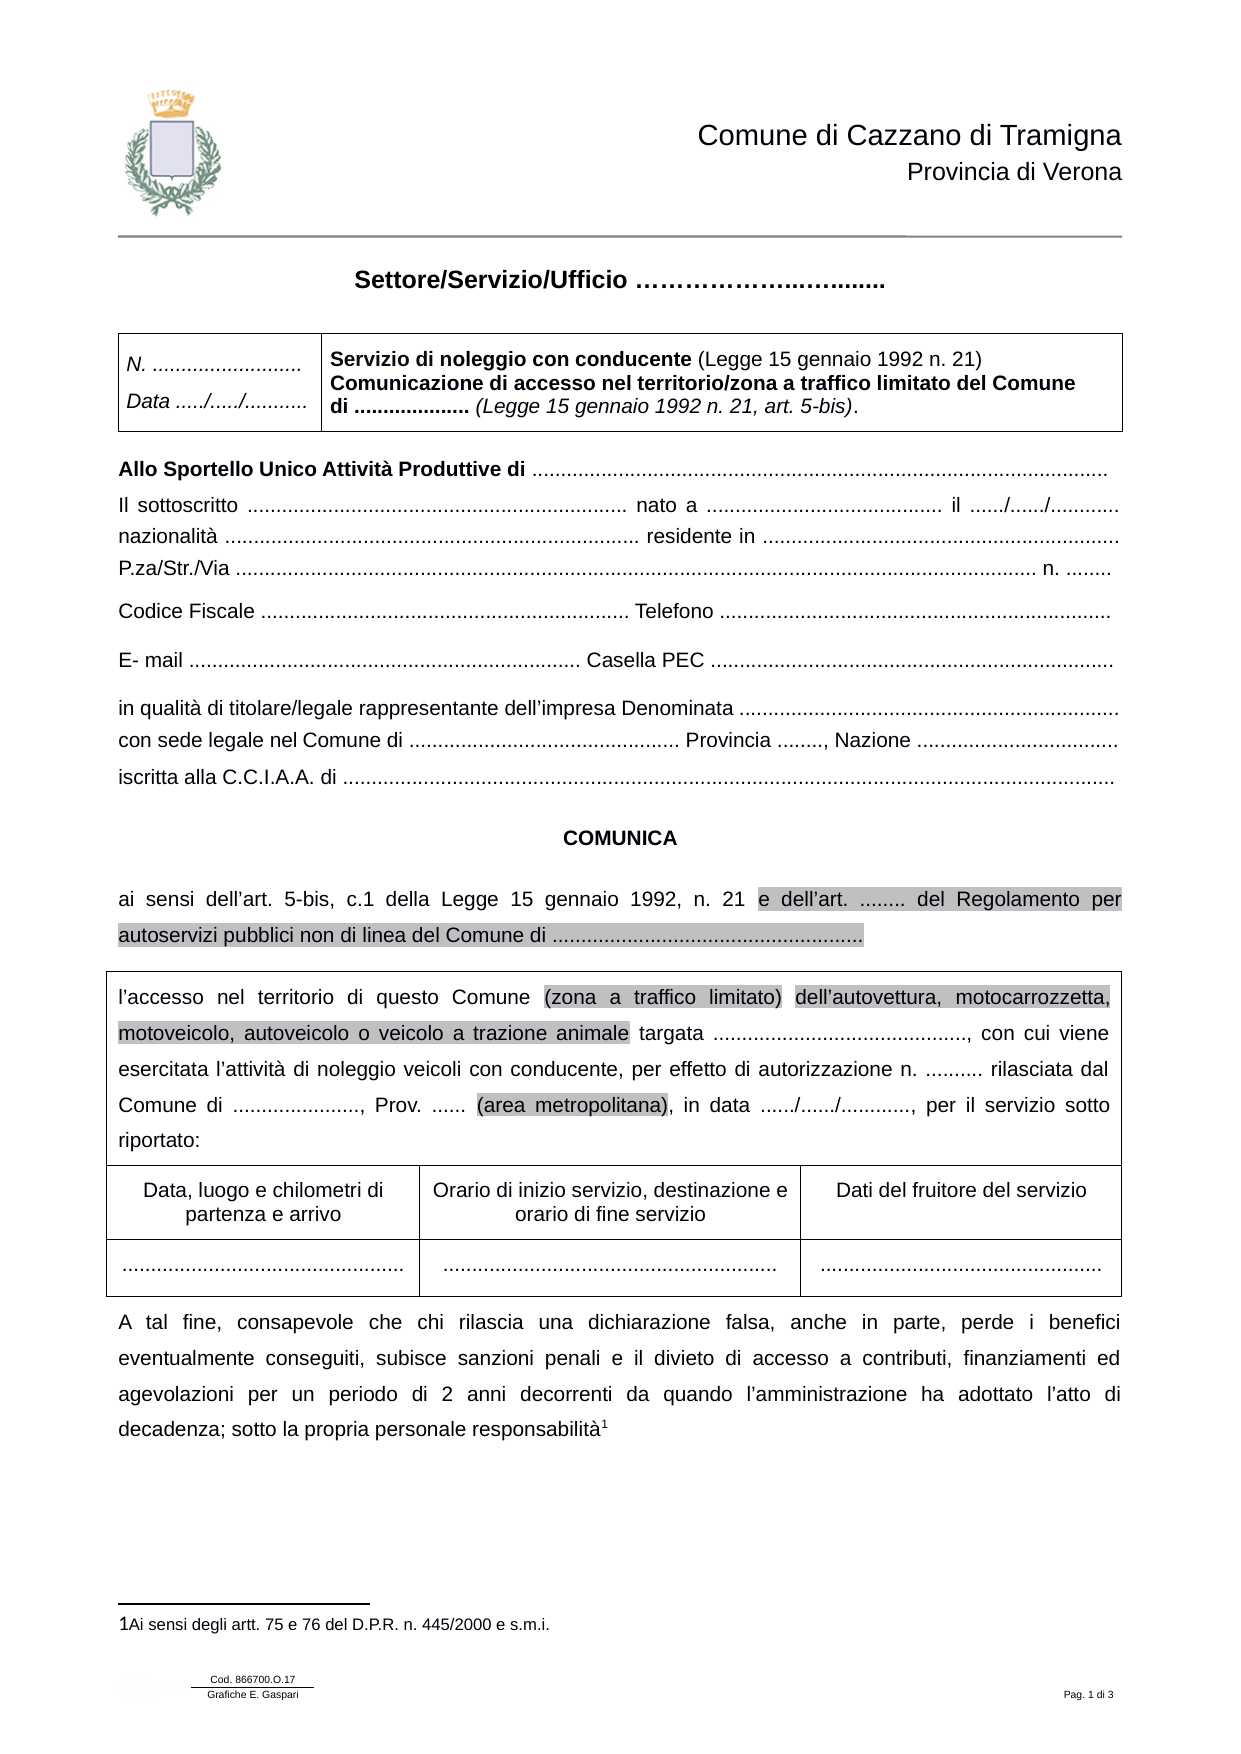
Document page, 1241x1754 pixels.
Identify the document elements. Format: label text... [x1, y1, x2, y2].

table_header N. .......................... Data ...../...../........... [119, 334, 321, 431]
text COMUNICA [118, 826, 1122, 850]
text in qualità di titolare/legale rappresentante dell’impresa Denominata .................................................................. [118, 696, 1122, 720]
table_header l’accesso nel territorio di questo Comune (zona a traffico limitato) dell’autovettura, motocarrozzetta, motoveicolo, autoveicolo o veicolo a trazione animale targata ............................................, con cui viene esercitata l’attività di noleggio veicoli con conducente, per effetto di autorizzazione n. .......... rilasciata dal Comune di ......................, Prov. ...... (area metropolitana), in data ....../....../............, per il servizio sotto riportato: [107, 972, 1121, 1165]
table_cell ................................................. [801, 1240, 1121, 1296]
table_cell Dati del fruitore del servizio [801, 1166, 1121, 1239]
text Settore/Servizio/Ufficio ………………...…........ [118, 265, 1122, 293]
table_cell Data, luogo e chilometri di partenza e arrivo [107, 1166, 419, 1239]
picture [122, 87, 224, 219]
text Codice Fiscale ................................................................ Telefono .................................................................... [118, 599, 1122, 623]
table_cell ................................................. [107, 1240, 419, 1296]
text con sede legale nel Comune di ............................................... Provincia ........, Nazione ................................... [118, 728, 1122, 752]
text Ai sensi degli artt. 75 e 76 del D.P.R. n. 445/2000 e s.m.i. [118, 1610, 1122, 1636]
text Comune di Cazzano di Tramigna [224, 118, 1122, 152]
table_cell .......................................................... [420, 1240, 800, 1296]
text A tal fine, consapevole che chi rilascia una dichiarazione falsa, anche in parte, perde i benefici eventualmente conseguiti, subisce sanzioni penali e il divieto di accesso a contributi, finanziamenti ed agevolazioni per un periodo di 2 anni decorrenti da quando l’amministrazione ha adottato l’atto di decadenza; sotto la propria personale responsabilità [118, 1309, 1122, 1441]
text Allo Sportello Unico Attività Produttive di .................................................................................................... [118, 457, 1122, 481]
text iscritta alla C.C.I.A.A. di ...................................................................................................................................... [118, 765, 1122, 789]
table_header Servizio di noleggio con conducente (Legge 15 gennaio 1992 n. 21) Comunicazione di accesso nel territorio/zona a traffico limitato del Comune di .................... (Legge 15 gennaio 1992 n. 21, art. 5-bis). [322, 334, 1122, 431]
text E- mail .................................................................... Casella PEC ...................................................................... [118, 648, 1122, 672]
text Provincia di Verona [224, 157, 1122, 185]
text Il sottoscritto .................................................................. nato a ......................................... il ....../....../............ nazionalità ........................................................................ residente in .............................................................. P.za/Str./Via ........................................................................................................................................... n. ........ [118, 493, 1122, 579]
table_cell Orario di inizio servizio, destinazione e orario di fine servizio [420, 1166, 800, 1239]
text ai sensi dell’art. 5-bis, c.1 della Legge 15 gennaio 1992, n. 21 e dell’art. ........ del Regolamento per autoservizi pubblici non di linea del Comune di ...................................................... [118, 887, 1122, 947]
